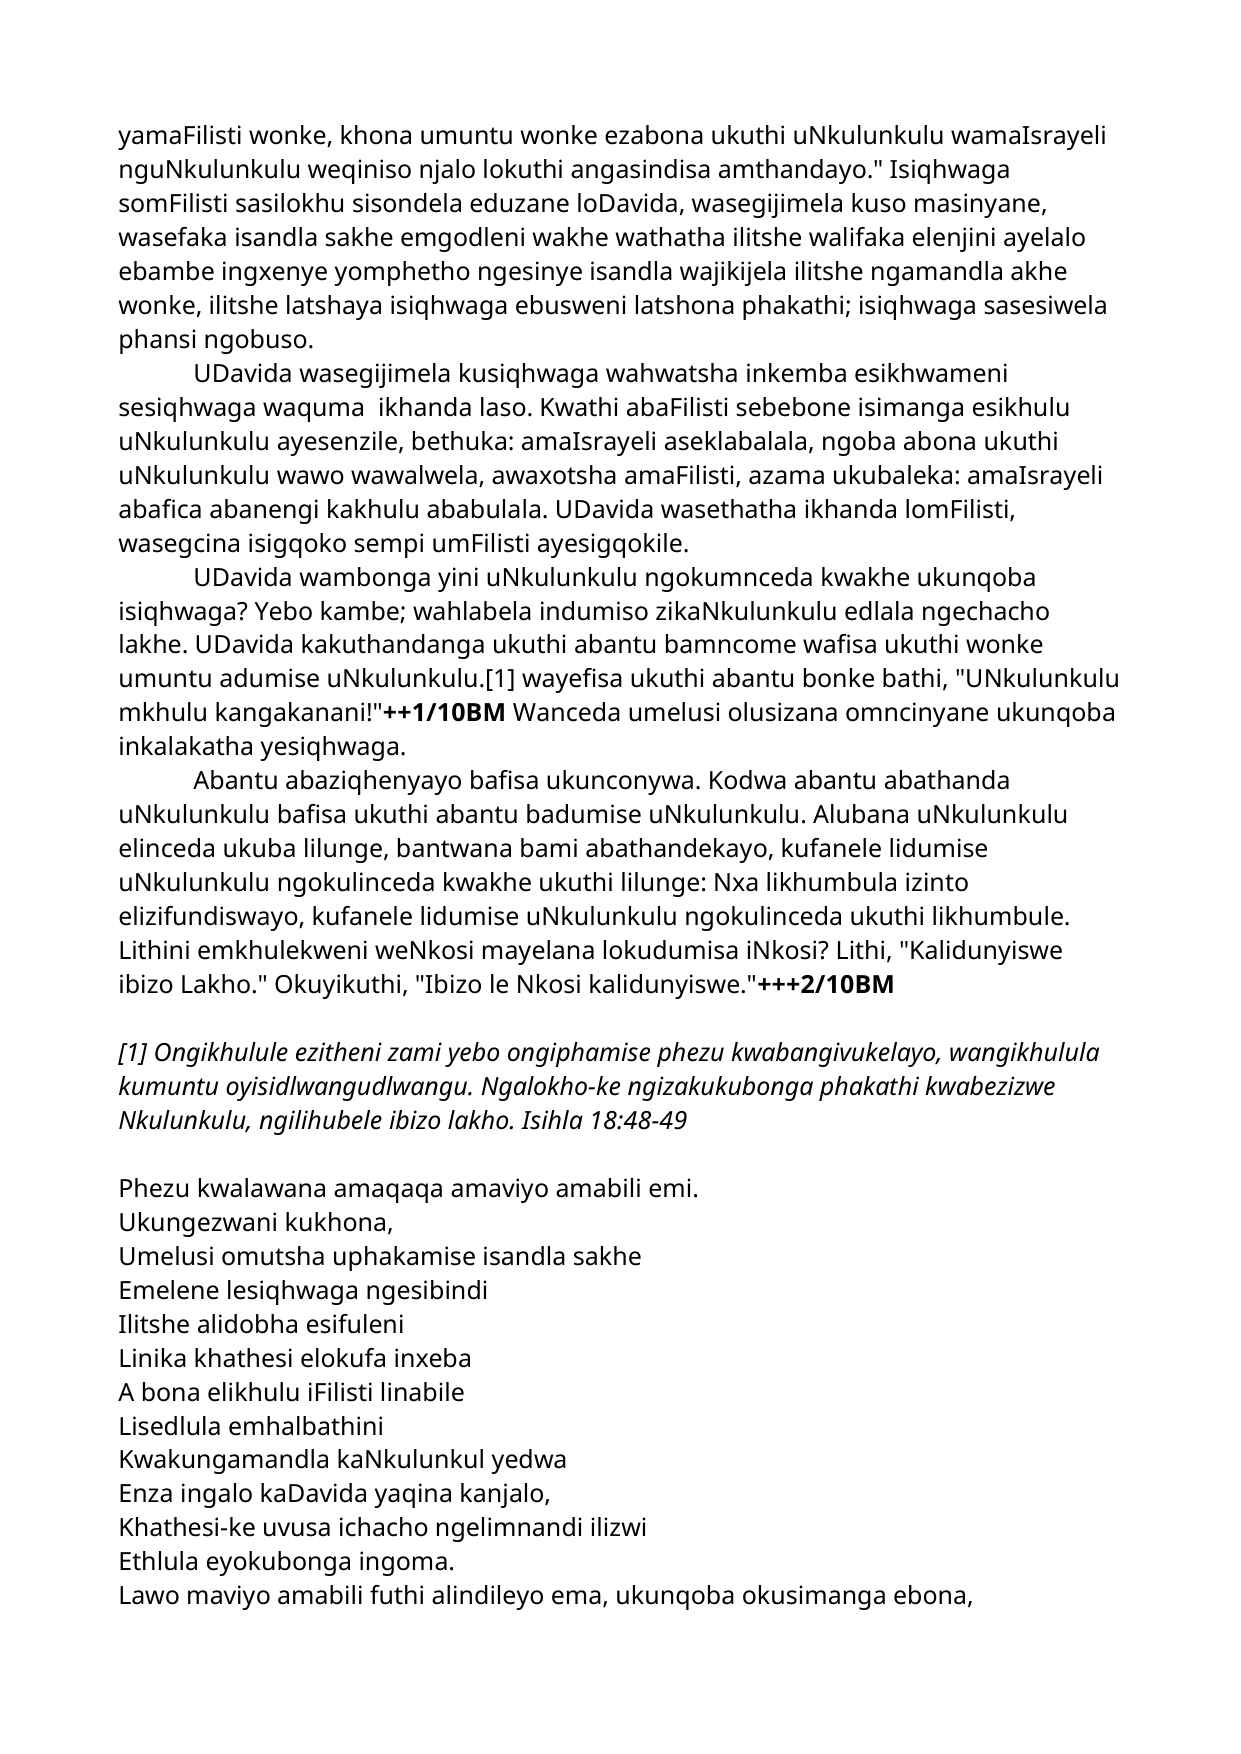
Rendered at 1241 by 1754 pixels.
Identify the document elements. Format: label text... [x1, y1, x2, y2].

text A bona elikhulu iFilisti linabile [118, 1374, 1122, 1408]
text Emelene lesiqhwaga ngesibindi [118, 1273, 1122, 1307]
text Abantu abaziqhenyayo bafisa ukunconywa. Kodwa abantu abathanda uNkulunkulu bafisa ukuthi abantu badumise uNkulunkulu. Alubana uNkulunkulu elinceda ukuba lilunge, bantwana bami abathandekayo, kufanele lidumise uNkulunkulu ngokulinceda kwakhe ukuthi lilunge: Nxa likhumbula izinto elizifundiswayo, kufanele lidumise uNkulunkulu ngokulinceda ukuthi likhumbule. Lithini emkhulekweni weNkosi mayelana lokudumisa iNkosi? Lithi, "Kalidunyiswe ibizo Lakho." Okuyikuthi, "Ibizo le Nkosi kalidunyiswe."+++2/10BM [118, 763, 1122, 1001]
text Ilitshe alidobha esifuleni [118, 1307, 1122, 1341]
text Enza ingalo kaDavida yaqina kanjalo, [118, 1476, 1122, 1510]
text UDavida wambonga yini uNkulunkulu ngokumnceda kwakhe ukunqoba isiqhwaga? Yebo kambe; wahlabela indumiso zikaNkulunkulu edlala ngechacho lakhe. UDavida kakuthandanga ukuthi abantu bamncome wafisa ukuthi wonke umuntu adumise uNkulunkulu.[1] wayefisa ukuthi abantu bonke bathi, "UNkulunkulu mkhulu kangakanani!"++1/10BM Wanceda umelusi olusizana omncinyane ukunqoba inkalakatha yesiqhwaga. [118, 559, 1122, 763]
text Ukungezwani kukhona, [118, 1205, 1122, 1239]
text [1] Ongikhulule ezitheni zami yebo ongiphamise phezu kwabangivukelayo, wangikhulula kumuntu oyisidlwangudlwangu. Ngalokho-ke ngizakukubonga phakathi kwabezizwe Nkulunkulu, ngilihubele ibizo lakho. Isihla 18:48-49 [118, 1035, 1122, 1137]
text Lisedlula emhalbathini [118, 1408, 1122, 1442]
text Khathesi-ke uvusa ichacho ngelimnandi ilizwi [118, 1510, 1122, 1544]
text Lawo maviyo amabili futhi alindileyo ema, ukunqoba okusimanga ebona, [118, 1578, 1122, 1612]
text Umelusi omutsha uphakamise isandla sakhe [118, 1239, 1122, 1273]
text Kwakungamandla kaNkulunkul yedwa [118, 1442, 1122, 1476]
text Phezu kwalawana amaqaqa amaviyo amabili emi. [118, 1171, 1122, 1205]
text UDavida wasegijimela kusiqhwaga wahwatsha inkemba esikhwameni sesiqhwaga waquma ikhanda laso. Kwathi abaFilisti sebebone isimanga esikhulu uNkulunkulu ayesenzile, bethuka: amaIsrayeli aseklabalala, ngoba abona ukuthi uNkulunkulu wawo wawalwela, awaxotsha amaFilisti, azama ukubaleka: amaIsrayeli abafica abanengi kakhulu ababulala. UDavida wasethatha ikhanda lomFilisti, wasegcina isigqoko sempi umFilisti ayesigqokile. [118, 356, 1122, 559]
text yamaFilisti wonke, khona umuntu wonke ezabona ukuthi uNkulunkulu wamaIsrayeli nguNkulunkulu weqiniso njalo lokuthi angasindisa amthandayo." Isiqhwaga somFilisti sasilokhu sisondela eduzane loDavida, wasegijimela kuso masinyane, wasefaka isandla sakhe emgodleni wakhe wathatha ilitshe walifaka elenjini ayelalo ebambe ingxenye yomphetho ngesinye isandla wajikijela ilitshe ngamandla akhe wonke, ilitshe latshaya isiqhwaga ebusweni latshona phakathi; isiqhwaga sasesiwela phansi ngobuso. [118, 118, 1122, 356]
text Ethlula eyokubonga ingoma. [118, 1544, 1122, 1578]
text Linika khathesi elokufa inxeba [118, 1341, 1122, 1374]
